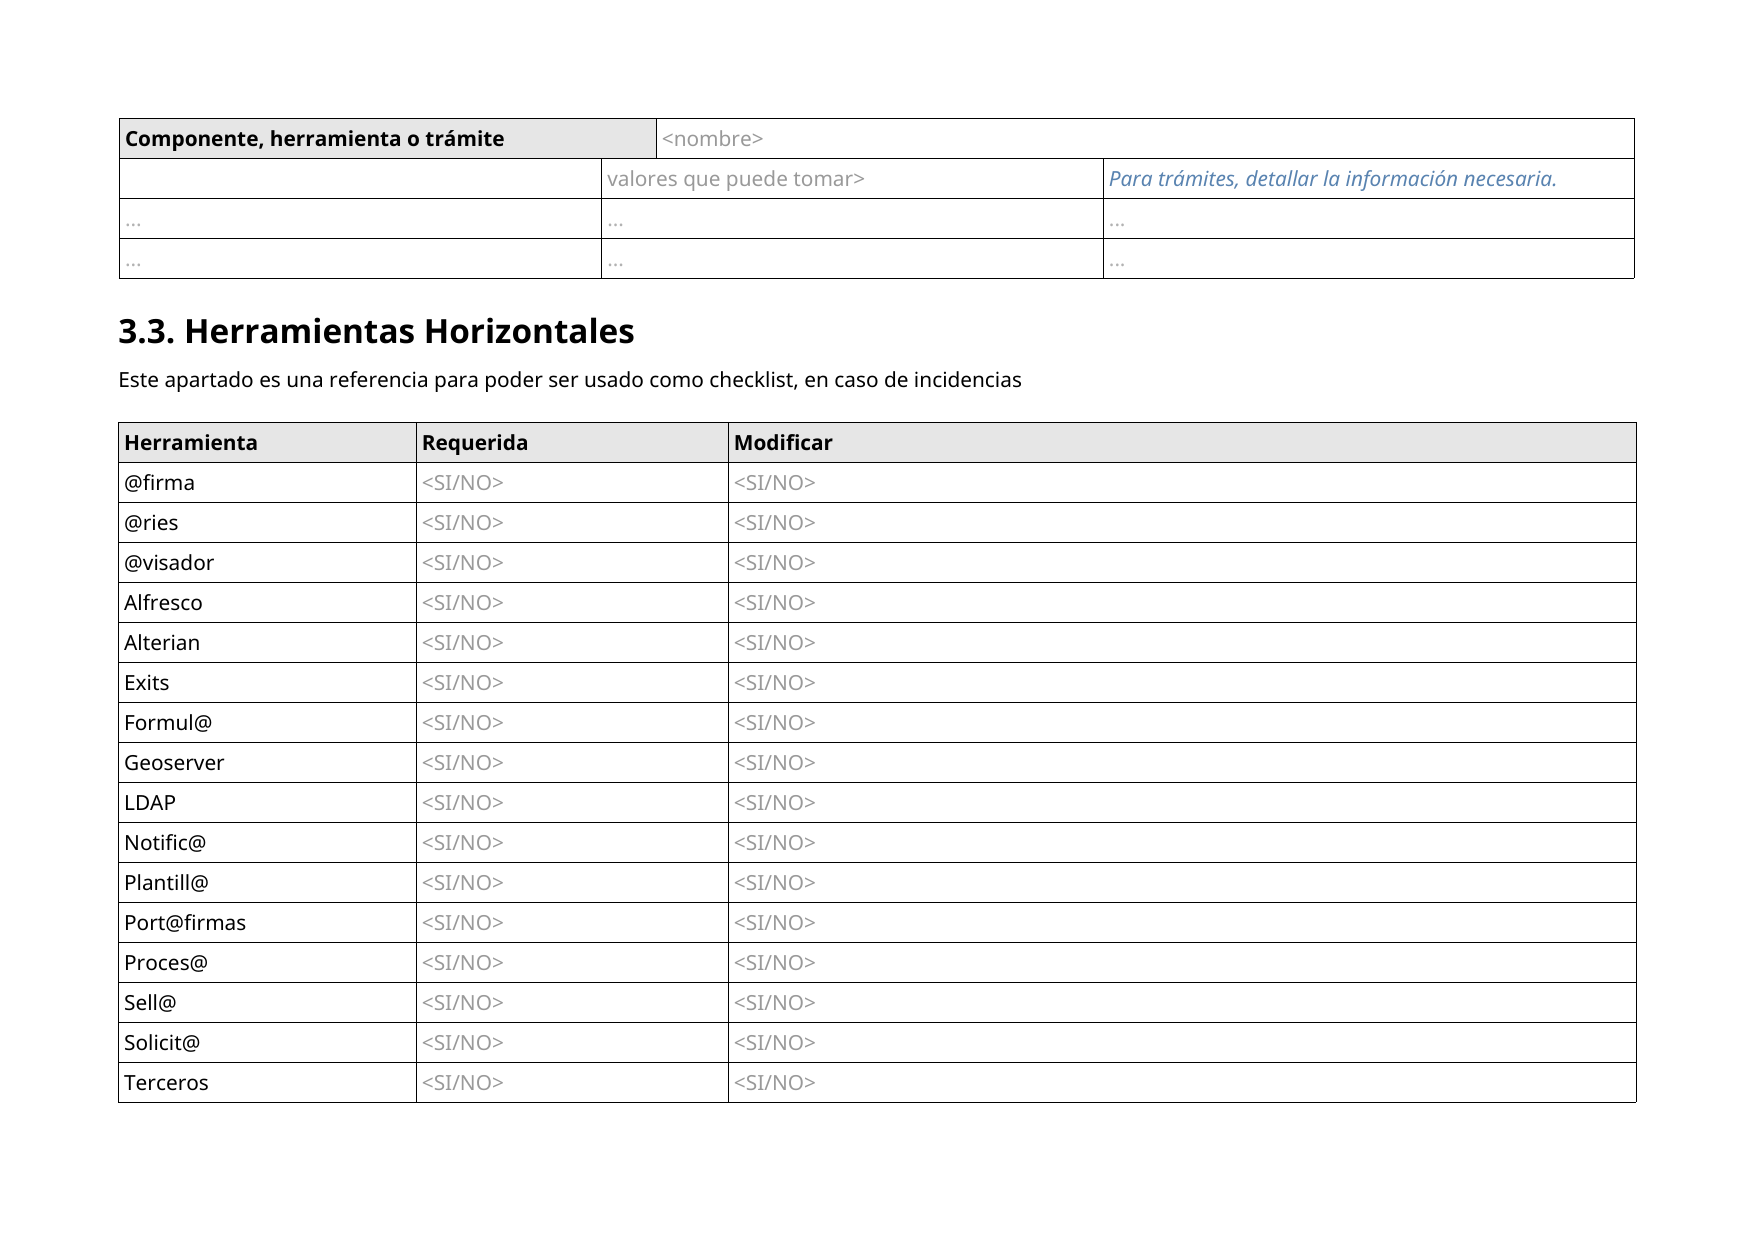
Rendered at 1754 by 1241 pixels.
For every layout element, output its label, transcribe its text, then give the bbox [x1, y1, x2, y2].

table_header Herramienta [119, 423, 416, 462]
table_cell <SI/NO> [417, 1023, 728, 1062]
table_cell <SI/NO> [729, 943, 1636, 982]
table_cell <SI/NO> [417, 623, 728, 662]
table_cell <SI/NO> [729, 463, 1636, 502]
table_cell <SI/NO> [417, 663, 728, 702]
table_cell Sell@ [119, 983, 416, 1022]
table_cell <SI/NO> [417, 703, 728, 742]
table_cell ... [602, 239, 1103, 278]
table_cell <SI/NO> [729, 743, 1636, 782]
table_cell Proces@ [119, 943, 416, 982]
table_cell <SI/NO> [729, 663, 1636, 702]
table_cell <SI/NO> [417, 743, 728, 782]
table_cell <SI/NO> [417, 863, 728, 902]
table_cell <SI/NO> [729, 863, 1636, 902]
table_cell Notific@ [119, 823, 416, 862]
table_cell <SI/NO> [729, 703, 1636, 742]
text Este apartado es una referencia para poder ser usado como checklist, en caso de incidencias [118, 365, 1636, 393]
table_cell <SI/NO> [729, 903, 1636, 942]
table_cell Exits [119, 663, 416, 702]
table_cell [120, 159, 601, 198]
table_cell <SI/NO> [729, 1023, 1636, 1062]
table_cell valores que puede tomar> [602, 159, 1103, 198]
table_cell <SI/NO> [417, 503, 728, 542]
table_cell ... [120, 239, 601, 278]
table_cell <SI/NO> [729, 543, 1636, 582]
table_cell Port@firmas [119, 903, 416, 942]
table_cell <SI/NO> [729, 783, 1636, 822]
table_cell <SI/NO> [729, 503, 1636, 542]
table_cell Geoserver [119, 743, 416, 782]
table_cell Alterian [119, 623, 416, 662]
table_cell <SI/NO> [417, 943, 728, 982]
table_cell @visador [119, 543, 416, 582]
subtitle Herramientas Horizontales [118, 308, 1636, 353]
table_header Componente, herramienta o trámite [120, 119, 656, 158]
table_cell Solicit@ [119, 1023, 416, 1062]
table_cell ... [602, 199, 1103, 238]
table_cell Formul@ [119, 703, 416, 742]
table_cell <SI/NO> [729, 623, 1636, 662]
table_cell <SI/NO> [729, 583, 1636, 622]
table_cell <SI/NO> [417, 1063, 728, 1102]
table_cell ... [1104, 199, 1634, 238]
table_cell <SI/NO> [417, 543, 728, 582]
table_cell <SI/NO> [729, 823, 1636, 862]
table_cell @ries [119, 503, 416, 542]
table_header <nombre> [657, 119, 1634, 158]
table_cell @firma [119, 463, 416, 502]
table_cell <SI/NO> [729, 1063, 1636, 1102]
table_cell <SI/NO> [417, 903, 728, 942]
table_cell <SI/NO> [417, 583, 728, 622]
table_cell ... [120, 199, 601, 238]
table_cell Terceros [119, 1063, 416, 1102]
table_cell ... [1104, 239, 1634, 278]
table_cell <SI/NO> [417, 463, 728, 502]
table_cell Alfresco [119, 583, 416, 622]
table_cell <SI/NO> [417, 823, 728, 862]
table_cell Plantill@ [119, 863, 416, 902]
table_cell Para trámites, detallar la información necesaria. [1104, 159, 1634, 198]
table_header Requerida [417, 423, 728, 462]
table_cell <SI/NO> [417, 983, 728, 1022]
table_cell <SI/NO> [417, 783, 728, 822]
table_header Modificar [729, 423, 1636, 462]
table_cell <SI/NO> [729, 983, 1636, 1022]
table_cell LDAP [119, 783, 416, 822]
